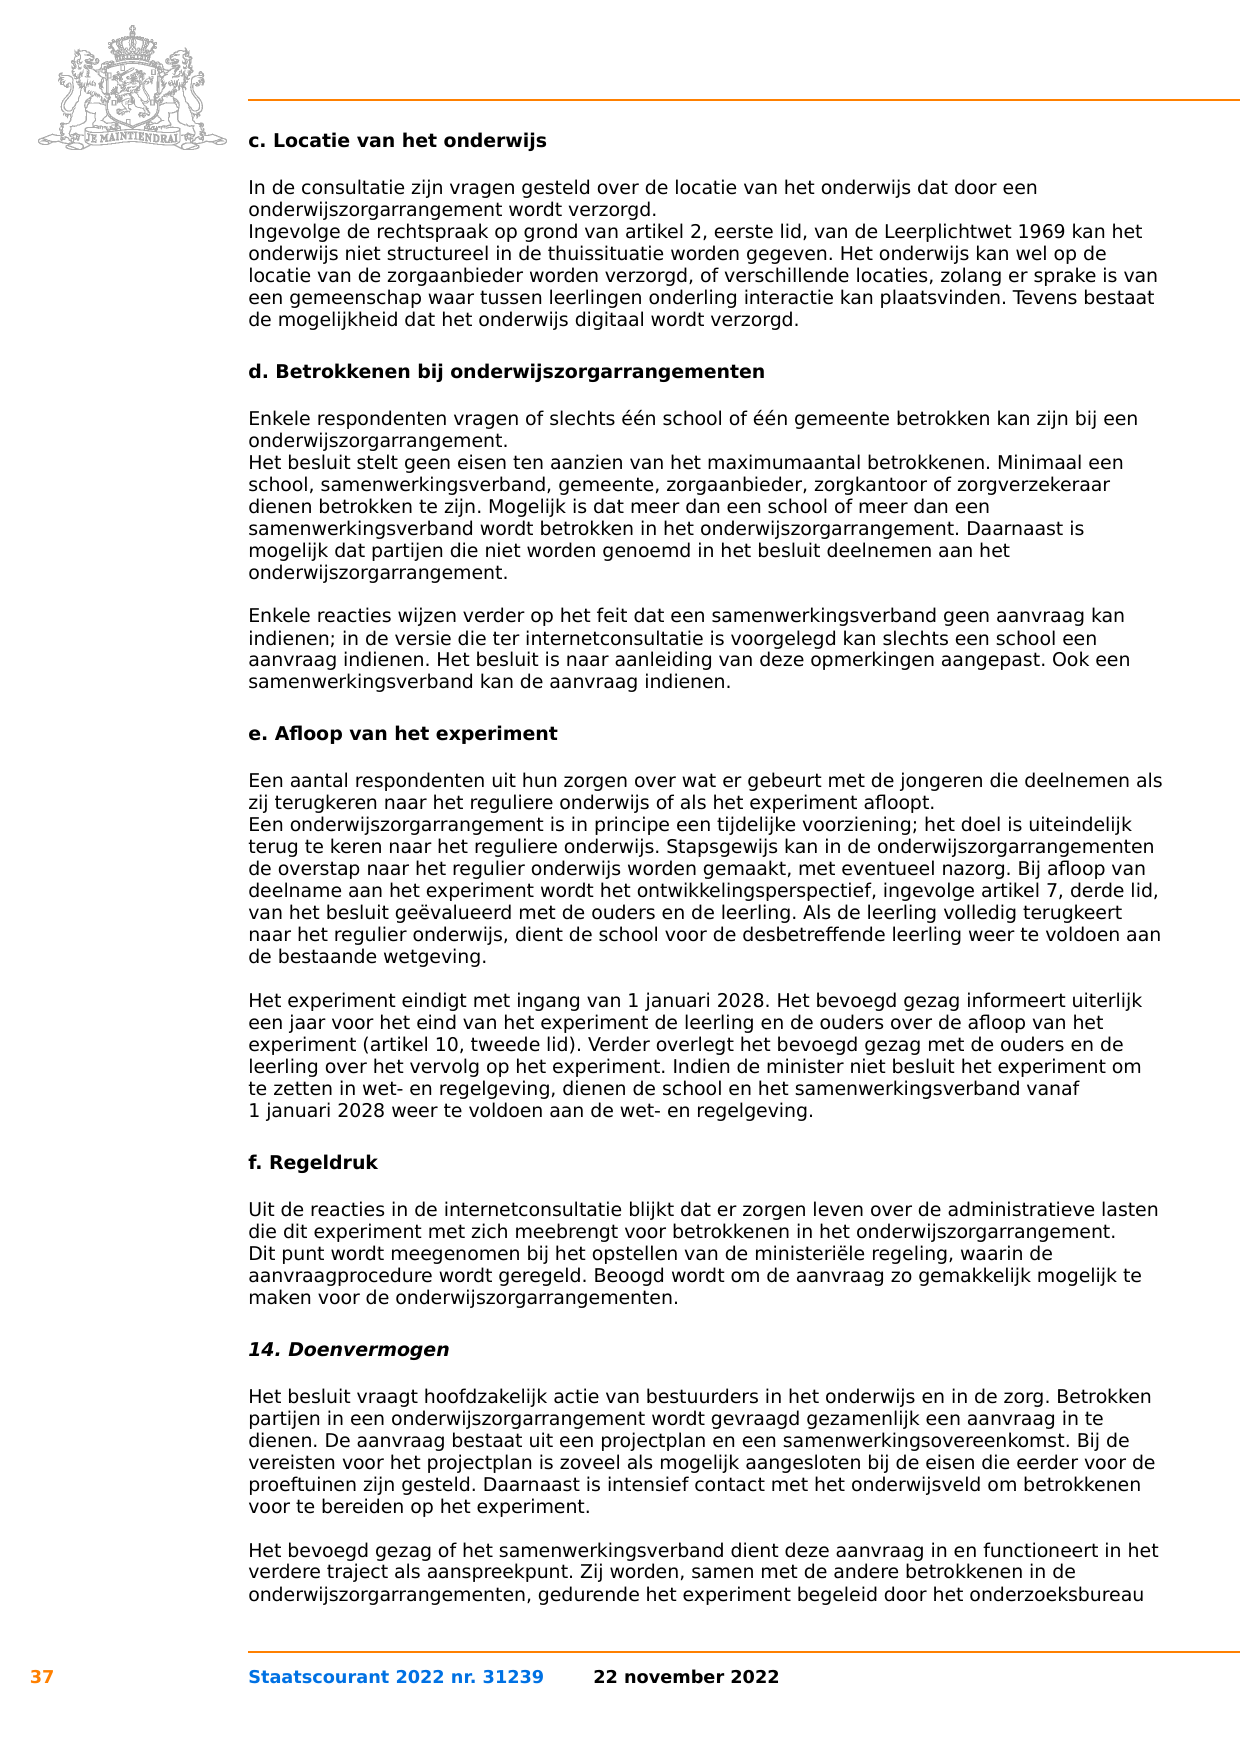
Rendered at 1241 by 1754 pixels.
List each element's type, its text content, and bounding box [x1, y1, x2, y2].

text Het besluit vraagt hoofdzakelijk actie van bestuurders in het onderwijs en in de zorg. Betrokken partijen in een onderwijszorgarrangement wordt gevraagd gezamenlijk een aanvraag in te dienen. De aanvraag bestaat uit een projectplan en een samenwerkingsovereenkomst. Bij de vereisten voor het projectplan is zoveel als mogelijk aangesloten bij de eisen die eerder voor de proeftuinen zijn gesteld. Daarnaast is intensief contact met het onderwijsveld om betrokkenen voor te bereiden op het experiment. [248, 1386, 1163, 1518]
text Enkele reacties wijzen verder op het feit dat een samenwerkingsverband geen aanvraag kan indienen; in de versie die ter internetconsultatie is voorgelegd kan slechts een school een aanvraag indienen. Het besluit is naar aanleiding van deze opmerkingen aangepast. Ook een samenwerkingsverband kan de aanvraag indienen. [248, 605, 1163, 693]
text Het besluit stelt geen eisen ten aanzien van het maximumaantal betrokkenen. Minimaal een school, samenwerkingsverband, gemeente, zorgaanbieder, zorgkantoor of zorgverzekeraar dienen betrokken te zijn. Mogelijk is dat meer dan een school of meer dan een samenwerkingsverband wordt betrokken in het onderwijszorgarrangement. Daarnaast is mogelijk dat partijen die niet worden genoemd in het besluit deelnemen aan het onderwijszorgarrangement. [248, 452, 1163, 583]
text Dit punt wordt meegenomen bij het opstellen van de ministeriële regeling, waarin de aanvraagprocedure wordt geregeld. Beoogd wordt om de aanvraag zo gemakkelijk mogelijk te maken voor de onderwijszorgarrangementen. [248, 1243, 1163, 1309]
picture [38, 25, 227, 150]
subtitle 14. Doenvermogen [248, 1339, 1163, 1361]
subtitle d. Betrokkenen bij onderwijszorgarrangementen [248, 361, 1163, 383]
subtitle c. Locatie van het onderwijs [248, 130, 1163, 152]
subtitle e. Afloop van het experiment [248, 723, 1163, 745]
text Het bevoegd gezag of het samenwerkingsverband dient deze aanvraag in en functioneert in het verdere traject als aanspreekpunt. Zij worden, samen met de andere betrokkenen in de onderwijszorgarrangementen, gedurende het experiment begeleid door het onderzoeksbureau [248, 1539, 1163, 1605]
text Enkele respondenten vragen of slechts één school of één gemeente betrokken kan zijn bij een onderwijszorgarrangement. [248, 408, 1163, 452]
text In de consultatie zijn vragen gesteld over de locatie van het onderwijs dat door een onderwijszorgarrangement wordt verzorgd. [248, 177, 1163, 221]
text Het experiment eindigt met ingang van 1 januari 2028. Het bevoegd gezag informeert uiterlijk een jaar voor het eind van het experiment de leerling en de ouders over de afloop van het experiment (artikel 10, tweede lid). Verder overlegt het bevoegd gezag met de ouders en de leerling over het vervolg op het experiment. Indien de minister niet besluit het experiment om te zetten in wet- en regelgeving, dienen de school en het samenwerkingsverband vanaf 1 januari 2028 weer te voldoen aan de wet- en regelgeving. [248, 990, 1163, 1122]
text Een onderwijszorgarrangement is in principe een tijdelijke voorziening; het doel is uiteindelijk terug te keren naar het reguliere onderwijs. Stapsgewijs kan in de onderwijszorgarrangementen de overstap naar het regulier onderwijs worden gemaakt, met eventueel nazorg. Bij afloop van deelname aan het experiment wordt het ontwikkelingsperspectief, ingevolge artikel 7, derde lid, van het besluit geëvalueerd met de ouders en de leerling. Als de leerling volledig terugkeert naar het regulier onderwijs, dient de school voor de desbetreffende leerling weer te voldoen aan de bestaande wetgeving. [248, 814, 1163, 968]
text Een aantal respondenten uit hun zorgen over wat er gebeurt met de jongeren die deelnemen als zij terugkeren naar het reguliere onderwijs of als het experiment afloopt. [248, 770, 1163, 814]
text Ingevolge de rechtspraak op grond van artikel 2, eerste lid, van de Leerplichtwet 1969 kan het onderwijs niet structureel in de thuissituatie worden gegeven. Het onderwijs kan wel op de locatie van de zorgaanbieder worden verzorgd, of verschillende locaties, zolang er sprake is van een gemeenschap waar tussen leerlingen onderling interactie kan plaatsvinden. Tevens bestaat de mogelijkheid dat het onderwijs digitaal wordt verzorgd. [248, 221, 1163, 331]
subtitle f. Regeldruk [248, 1152, 1163, 1174]
text Uit de reacties in de internetconsultatie blijkt dat er zorgen leven over de administratieve lasten die dit experiment met zich meebrengt voor betrokkenen in het onderwijszorgarrangement. [248, 1199, 1163, 1243]
